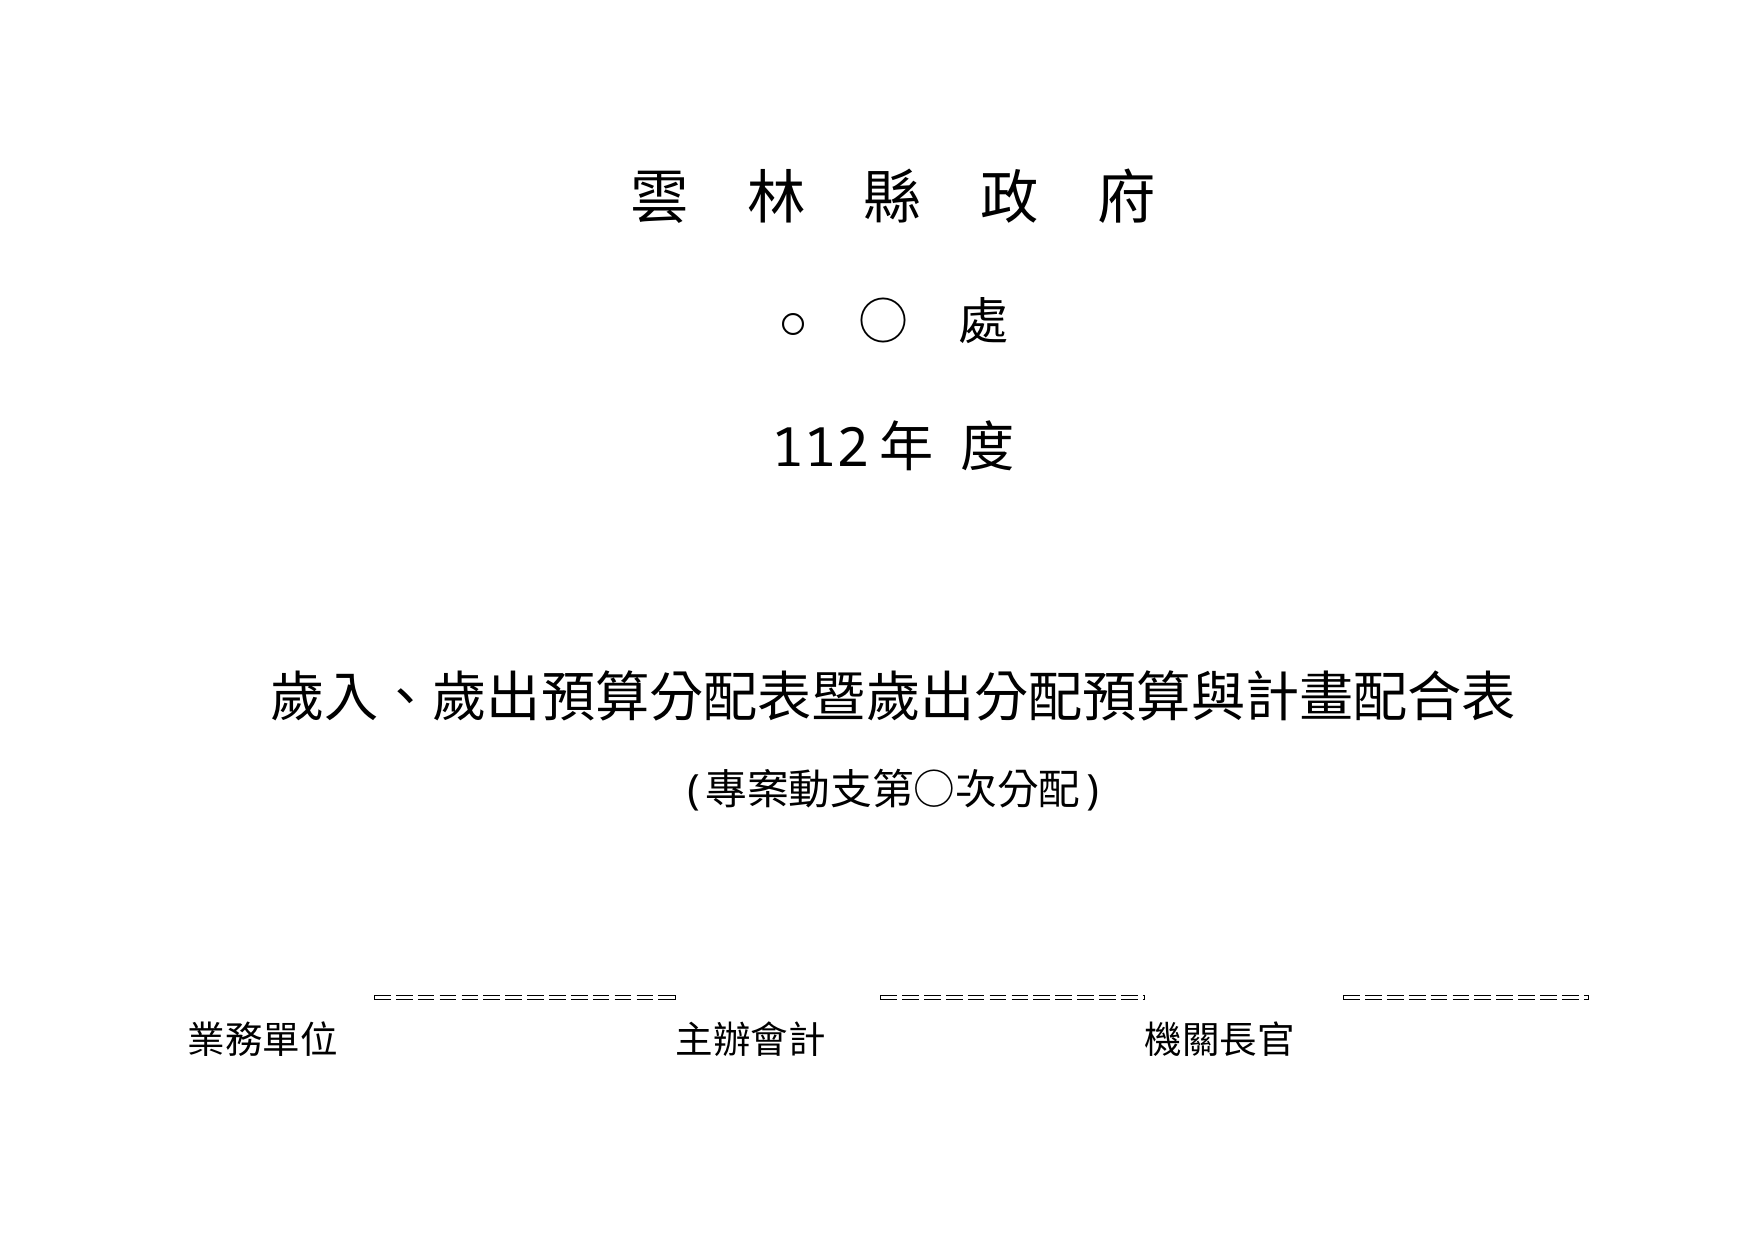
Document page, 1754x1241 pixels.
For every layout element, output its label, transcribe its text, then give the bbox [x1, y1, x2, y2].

table_header [881, 995, 1144, 999]
text 雲 林 縣 政 府 [150, 120, 1636, 245]
text 業務單位 主辦會計 機關長官 [150, 995, 1636, 1058]
text 112年 度 [150, 370, 1636, 495]
text 歲入、歲出預算分配表暨歲出分配預算與計畫配合表 [150, 620, 1636, 745]
text ○ ○ 處 [150, 245, 1636, 370]
table_header [1344, 995, 1588, 999]
table_header [375, 995, 675, 999]
text (專案動支第○次分配) [150, 745, 1636, 808]
